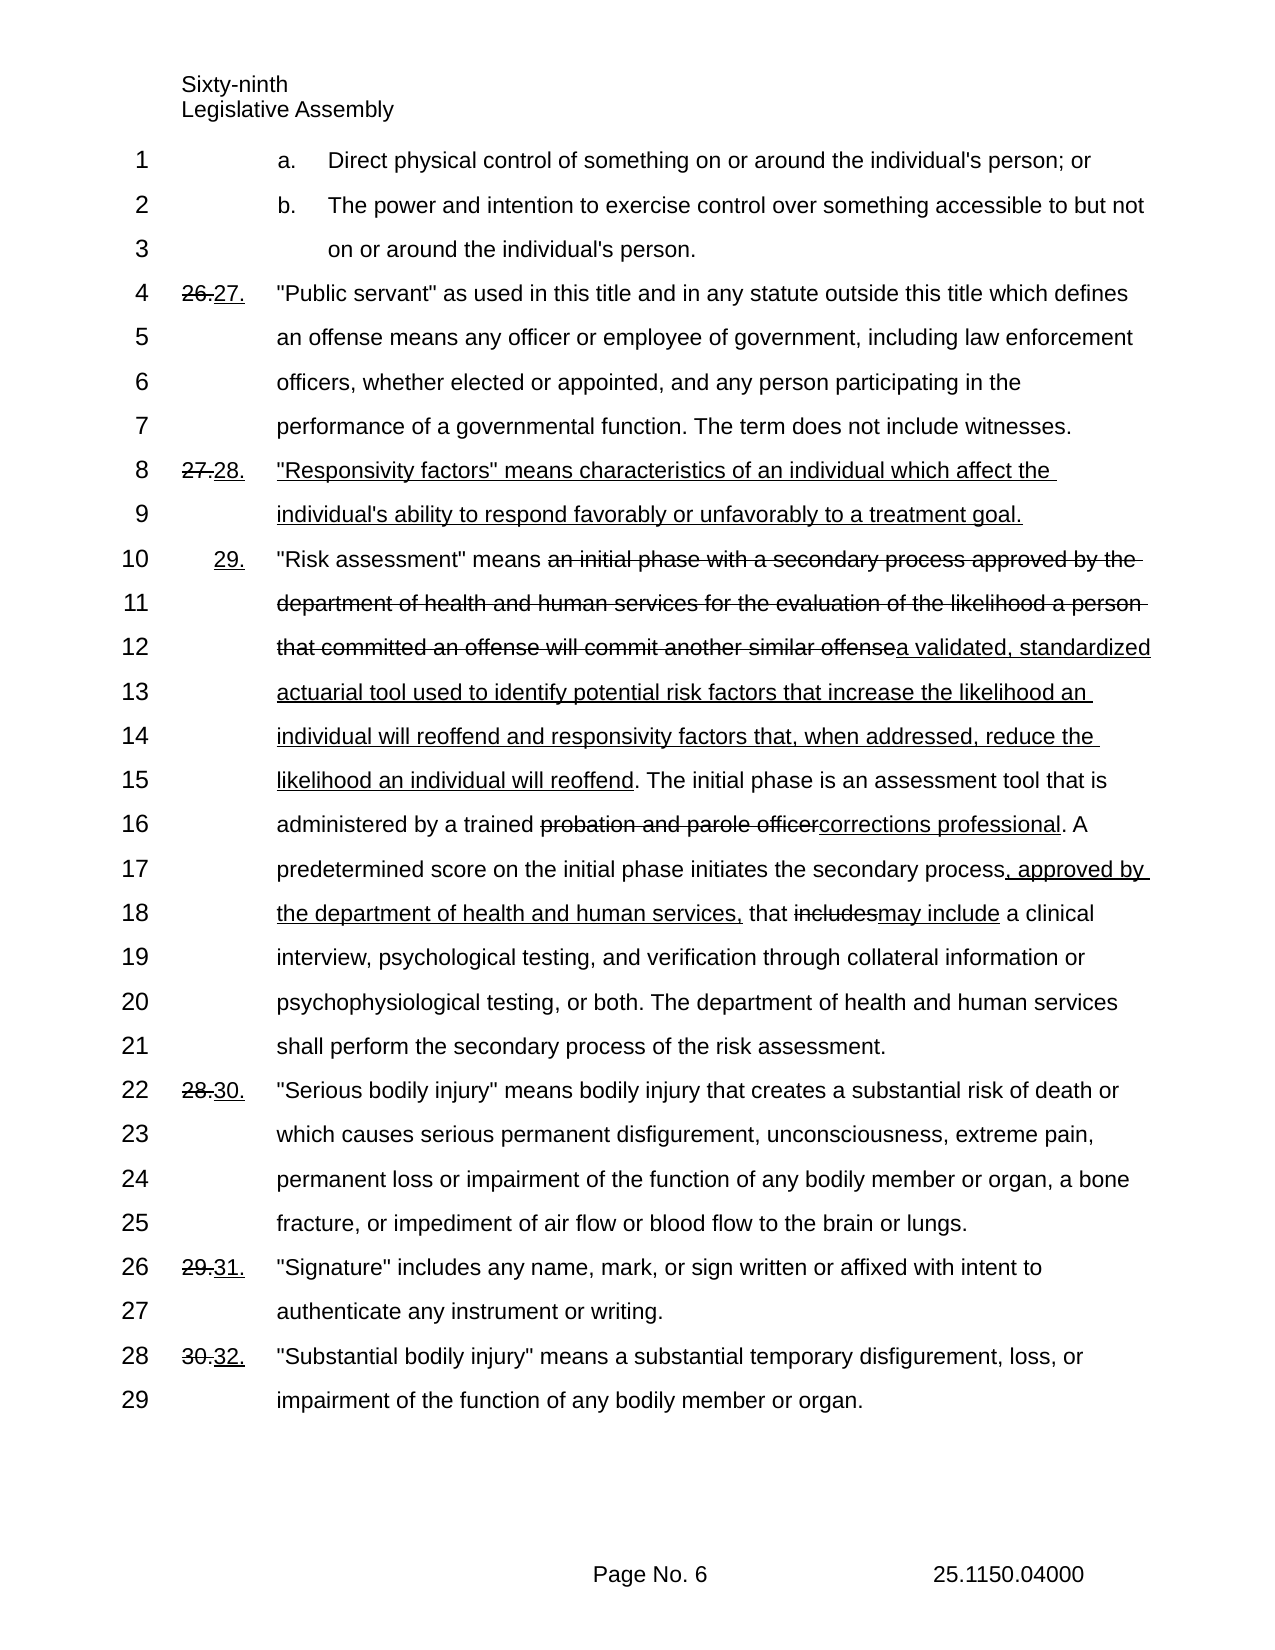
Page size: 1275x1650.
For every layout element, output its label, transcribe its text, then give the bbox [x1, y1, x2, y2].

text a. Direct physical control of something on or around the individual's person; or [181, 133, 1154, 178]
text 27.28. "Responsivity factors" means characteristics of an individual which affect the individual's ability to respond favorably or unfavorably to a treatment goal. [181, 443, 1154, 532]
text 28.30. "Serious bodily injury" means bodily injury that creates a substantial risk of death or which causes serious permanent disfigurement, unconsciousness, extreme pain, permanent loss or impairment of the function of any bodily member or organ, a bone fracture, or impediment of air flow or blood flow to the brain or lungs. [181, 1063, 1154, 1240]
text 30.32. "Substantial bodily injury" means a substantial temporary disfigurement, loss, or impairment of the function of any bodily member or organ. [181, 1329, 1154, 1417]
text 29.31. "Signature" includes any name, mark, or sign written or affixed with intent to authenticate any instrument or writing. [181, 1240, 1154, 1329]
text 26.27. "Public servant" as used in this title and in any statute outside this title which defines an offense means any officer or employee of government, including law enforcement officers, whether elected or appointed, and any person participating in the performance of a governmental function. The term does not include witnesses. [181, 266, 1154, 443]
text 29. "Risk assessment" means an initial phase with a secondary process approved by the department of health and human services for the evaluation of the likelihood a person that committed an offense will commit another similar offensea validated, standardized actuarial tool used to identify potential risk factors that increase the likelihood an individual will reoffend and responsivity factors that, when addressed, reduce the likelihood an individual will reoffend. The initial phase is an assessment tool that is administered by a trained probation and parole officercorrections professional. A predetermined score on the initial phase initiates the secondary process, approved by the department of health and human services, that includesmay include a clinical interview, psychological testing, and verification through collateral information or psychophysiological testing, or both. The department of health and human services shall perform the secondary process of the risk assessment. [181, 532, 1154, 1063]
text b. The power and intention to exercise control over something accessible to but not on or around the individual's person. [181, 178, 1154, 266]
